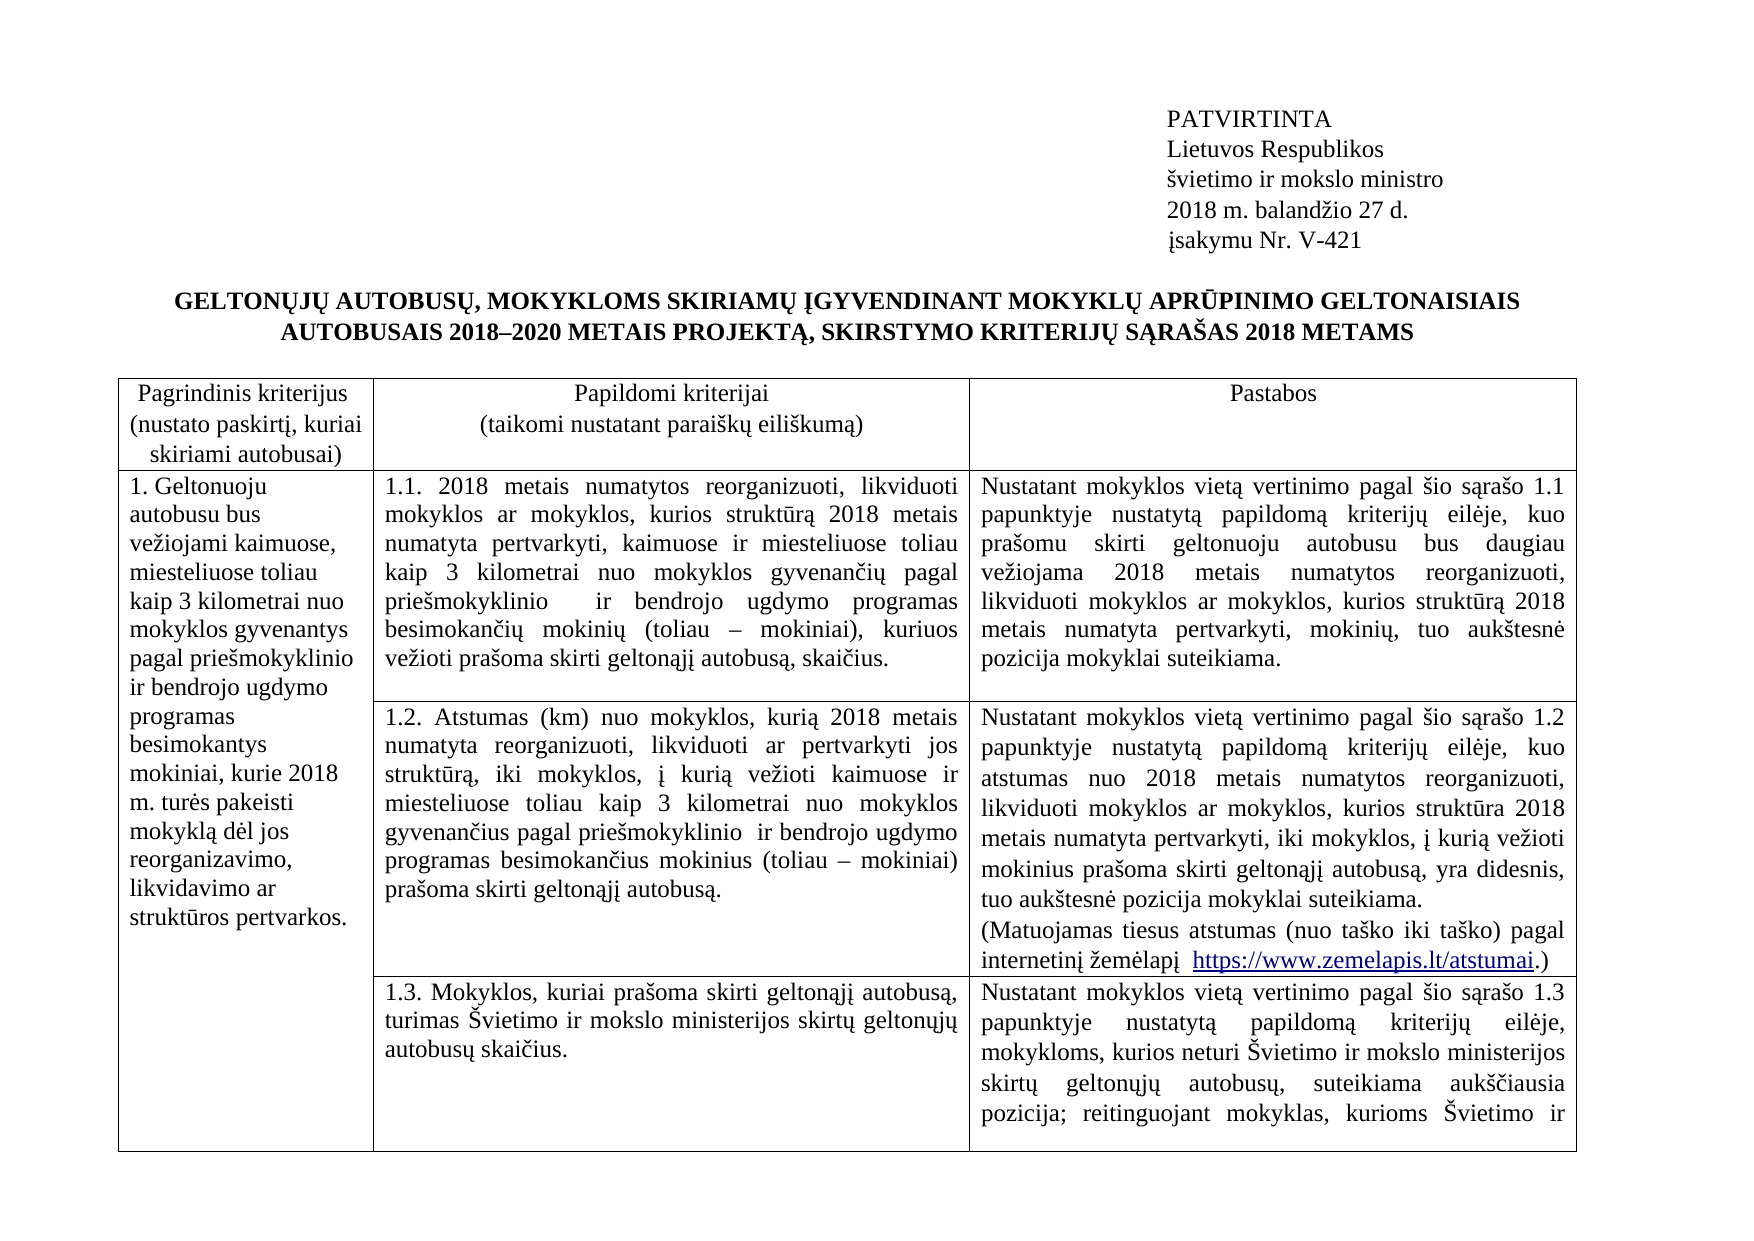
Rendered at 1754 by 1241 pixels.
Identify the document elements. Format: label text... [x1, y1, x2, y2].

table_cell Nustatant mokyklos vietą vertinimo pagal šio sąrašo 1.3 papunktyje nustatytą papildomą kriterijų eilėje, mokykloms, kurios neturi Švietimo ir mokslo ministerijos skirtų geltonųjų autobusų, suteikiama aukščiausia pozicija; reitinguojant mokyklas, kurioms Švietimo ir [970, 977, 1576, 1151]
table_header Papildomi kriterijai (taikomi nustatant paraiškų eiliškumą) [374, 379, 969, 470]
table_cell 1. Geltonuoju autobusu bus vežiojami kaimuose, miesteliuose toliau kaip 3 kilometrai nuo mokyklos gyvenantys pagal priešmokyklinio ir bendrojo ugdymo programas besimokantys mokiniai, kurie 2018 m. turės pakeisti mokyklą dėl jos reorganizavimo, likvidavimo ar struktūros pertvarkos. [119, 471, 373, 1151]
text PATVIRTINTA [118, 104, 1577, 132]
text GELTONŲJŲ AUTOBUSŲ, MOKYKLOMS SKIRIAMŲ ĮGYVENDINANT MOKYKLŲ APRŪPINIMO GELTONAISIAIS AUTOBUSAIS 2018–2020 METAIS PROJEKTĄ, SKIRSTYMO KRITERIJŲ SĄRAŠAS 2018 METAMS [118, 286, 1577, 345]
table_cell Nustatant mokyklos vietą vertinimo pagal šio sąrašo 1.1 papunktyje nustatytą papildomą kriterijų eilėje, kuo prašomu skirti geltonuoju autobusu bus daugiau vežiojama 2018 metais numatytos reorganizuoti, likviduoti mokyklos ar mokyklos, kurios struktūrą 2018 metais numatyta pertvarkyti, mokinių, tuo aukštesnė pozicija mokyklai suteikiama. [970, 471, 1576, 701]
table_cell 1.1. 2018 metais numatytos reorganizuoti, likviduoti mokyklos ar mokyklos, kurios struktūrą 2018 metais numatyta pertvarkyti, kaimuose ir miesteliuose toliau kaip 3 kilometrai nuo mokyklos gyvenančių pagal priešmokyklinio ir bendrojo ugdymo programas besimokančių mokinių (toliau – mokiniai), kuriuos vežioti prašoma skirti geltonąjį autobusą, skaičius. [374, 471, 969, 701]
table_header Pagrindinis kriterijus (nustato paskirtį, kuriai skiriami autobusai) [119, 379, 373, 470]
table_header Pastabos [970, 379, 1576, 470]
text švietimo ir mokslo ministro [118, 164, 1577, 193]
text Lietuvos Respublikos [118, 134, 1577, 163]
text 2018 m. balandžio 27 d. [118, 195, 1577, 224]
table_cell 1.3. Mokyklos, kuriai prašoma skirti geltonąjį autobusą, turimas Švietimo ir mokslo ministerijos skirtų geltonųjų autobusų skaičius. [374, 977, 969, 1151]
text įsakymu Nr. V-421 [118, 225, 1577, 254]
table_cell Nustatant mokyklos vietą vertinimo pagal šio sąrašo 1.2 papunktyje nustatytą papildomą kriterijų eilėje, kuo atstumas nuo 2018 metais numatytos reorganizuoti, likviduoti mokyklos ar mokyklos, kurios struktūra 2018 metais numatyta pertvarkyti, iki mokyklos, į kurią vežioti mokinius prašoma skirti geltonąjį autobusą, yra didesnis, tuo aukštesnė pozicija mokyklai suteikiama. (Matuojamas tiesus atstumas (nuo taško iki taško) pagal internetinį žemėlapį https://www.zemelapis.lt/atstumai.) [970, 702, 1576, 976]
table_cell 1.2. Atstumas (km) nuo mokyklos, kurią 2018 metais numatyta reorganizuoti, likviduoti ar pertvarkyti jos struktūrą, iki mokyklos, į kurią vežioti kaimuose ir miesteliuose toliau kaip 3 kilometrai nuo mokyklos gyvenančius pagal priešmokyklinio ir bendrojo ugdymo programas besimokančius mokinius (toliau – mokiniai) prašoma skirti geltonąjį autobusą. [374, 702, 969, 976]
